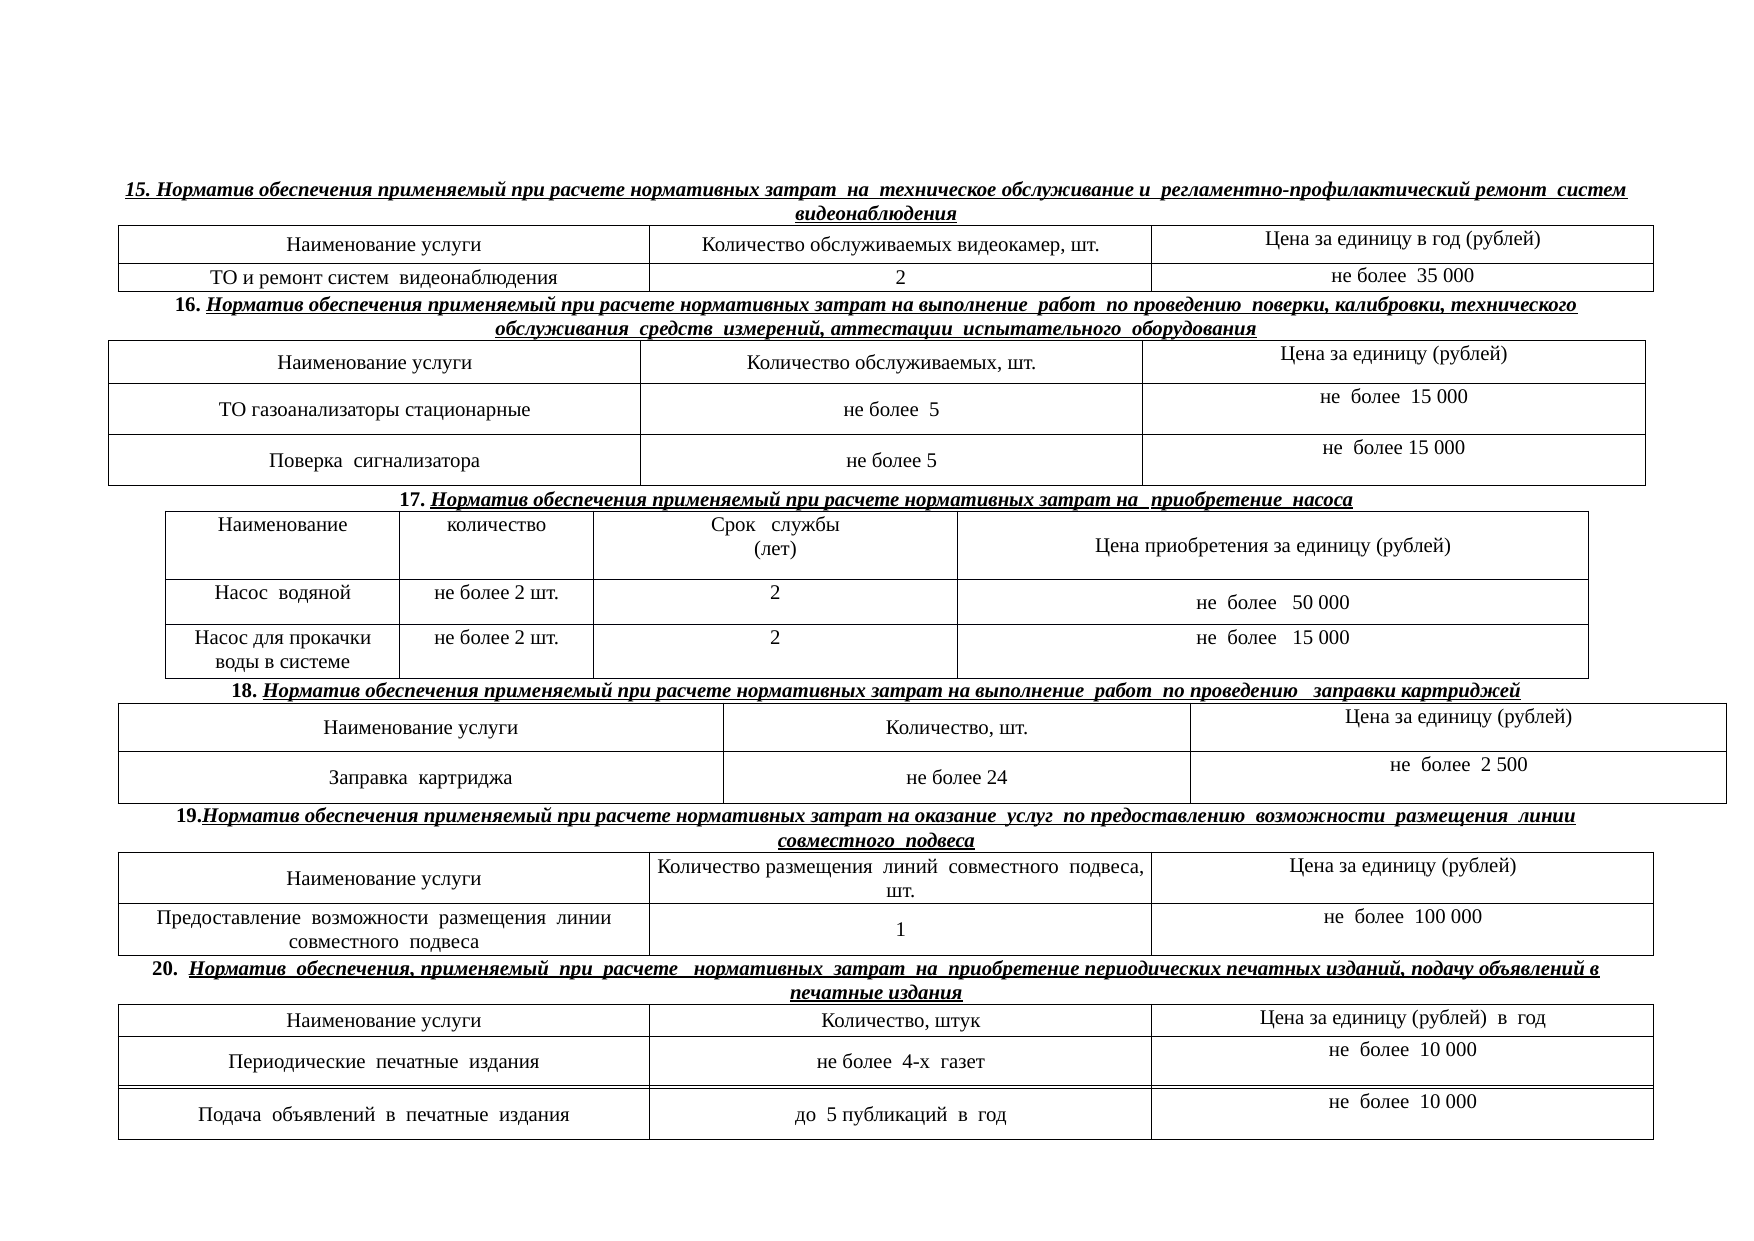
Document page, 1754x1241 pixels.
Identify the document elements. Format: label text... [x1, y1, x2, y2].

table_cell Насос для прокачки воды в системе отопления [166, 625, 399, 677]
table_cell не более 2 500 [1191, 752, 1726, 802]
table_header Цена за единицу (рублей) [1143, 341, 1645, 382]
text 19.Норматив обеспечения применяемый при расчете нормативных затрат на оказание услуг по предоставлению возможности размещения линии совместного подвеса [118, 804, 1636, 852]
table_header Цена за единицу (рублей) [1152, 853, 1653, 903]
table_header Количество, шт. [724, 704, 1190, 751]
text 17. Норматив обеспечения применяемый при расчете нормативных затрат на приобретение насоса [118, 486, 1636, 511]
table_cell Заправка картриджа [119, 752, 723, 802]
text 20. Норматив обеспечения, применяемый при расчете нормативных затрат на приобретение периодических печатных изданий, подачу объявлений в печатные издания [118, 956, 1636, 1004]
table_cell 2 [594, 625, 957, 677]
text 16. Норматив обеспечения применяемый при расчете нормативных затрат на выполнение работ по проведению поверки, калибровки, технического обслуживания средств измерений, аттестации испытательного оборудования [118, 292, 1636, 340]
table_cell Насос водяной [166, 580, 399, 624]
table_header Наименование услуги [119, 704, 723, 751]
table_cell 2 [594, 580, 957, 624]
table_cell Подача объявлений в печатные издания [119, 1089, 649, 1139]
table_header Наименование [166, 512, 399, 579]
table_header Количество обслуживаемых видеокамер, шт. [650, 226, 1151, 262]
table_cell не более 50 000 [958, 580, 1588, 624]
table_cell до 5 публикаций в год [650, 1089, 1151, 1139]
text 15. Норматив обеспечения применяемый при расчете нормативных затрат на техническое обслуживание и регламентно-профилактический ремонт систем видеонаблюдения [118, 177, 1636, 225]
table_header Количество размещения линий совместного подвеса, шт. [650, 853, 1151, 903]
table_header Срок службы (лет) [594, 512, 957, 579]
table_cell Периодические печатные издания [119, 1037, 649, 1085]
table_cell Поверка сигнализатора [109, 435, 640, 485]
table_cell не более 100 000 [1152, 904, 1653, 954]
table_cell 1 [650, 904, 1151, 954]
table_cell не более 2 шт. [400, 625, 593, 677]
table_cell не более 15 000 [1143, 435, 1645, 485]
table_cell не более 24 [724, 752, 1190, 802]
table_cell ТО и ремонт систем видеонаблюдения [119, 264, 649, 291]
table_cell не более 15 000 [1143, 384, 1645, 434]
table_cell не более 15 000 [958, 625, 1588, 677]
table_cell Предоставление возможности размещения линии совместного подвеса [119, 904, 649, 954]
table_header Наименование услуги [109, 341, 640, 382]
table_cell не более 10 000 [1152, 1037, 1653, 1085]
table_cell не более 10 000 [1152, 1089, 1653, 1139]
table_header Количество, штук [650, 1005, 1151, 1036]
text 18. Норматив обеспечения применяемый при расчете нормативных затрат на выполнение работ по проведению заправки картриджей [118, 678, 1636, 702]
table_cell не более 2 шт. [400, 580, 593, 624]
table_header Наименование услуги [119, 853, 649, 903]
table_header Цена за единицу (рублей) в год [1152, 1005, 1653, 1036]
table_header Цена приобретения за единицу (рублей) [958, 512, 1588, 579]
table_cell 2 [650, 264, 1151, 291]
table_cell не более 35 000 [1152, 264, 1653, 291]
table_cell не более 5 [641, 384, 1142, 434]
table_header Наименование услуги [119, 226, 649, 262]
table_header Цена за единицу в год (рублей) [1152, 226, 1653, 262]
table_cell не более 4-х газет [650, 1037, 1151, 1085]
table_header количество [400, 512, 593, 579]
table_header Количество обслуживаемых, шт. [641, 341, 1142, 382]
table_cell не более 5 [641, 435, 1142, 485]
table_cell ТО газоанализаторы стационарные [109, 384, 640, 434]
table_header Цена за единицу (рублей) [1191, 704, 1726, 751]
table_header Наименование услуги [119, 1005, 649, 1036]
